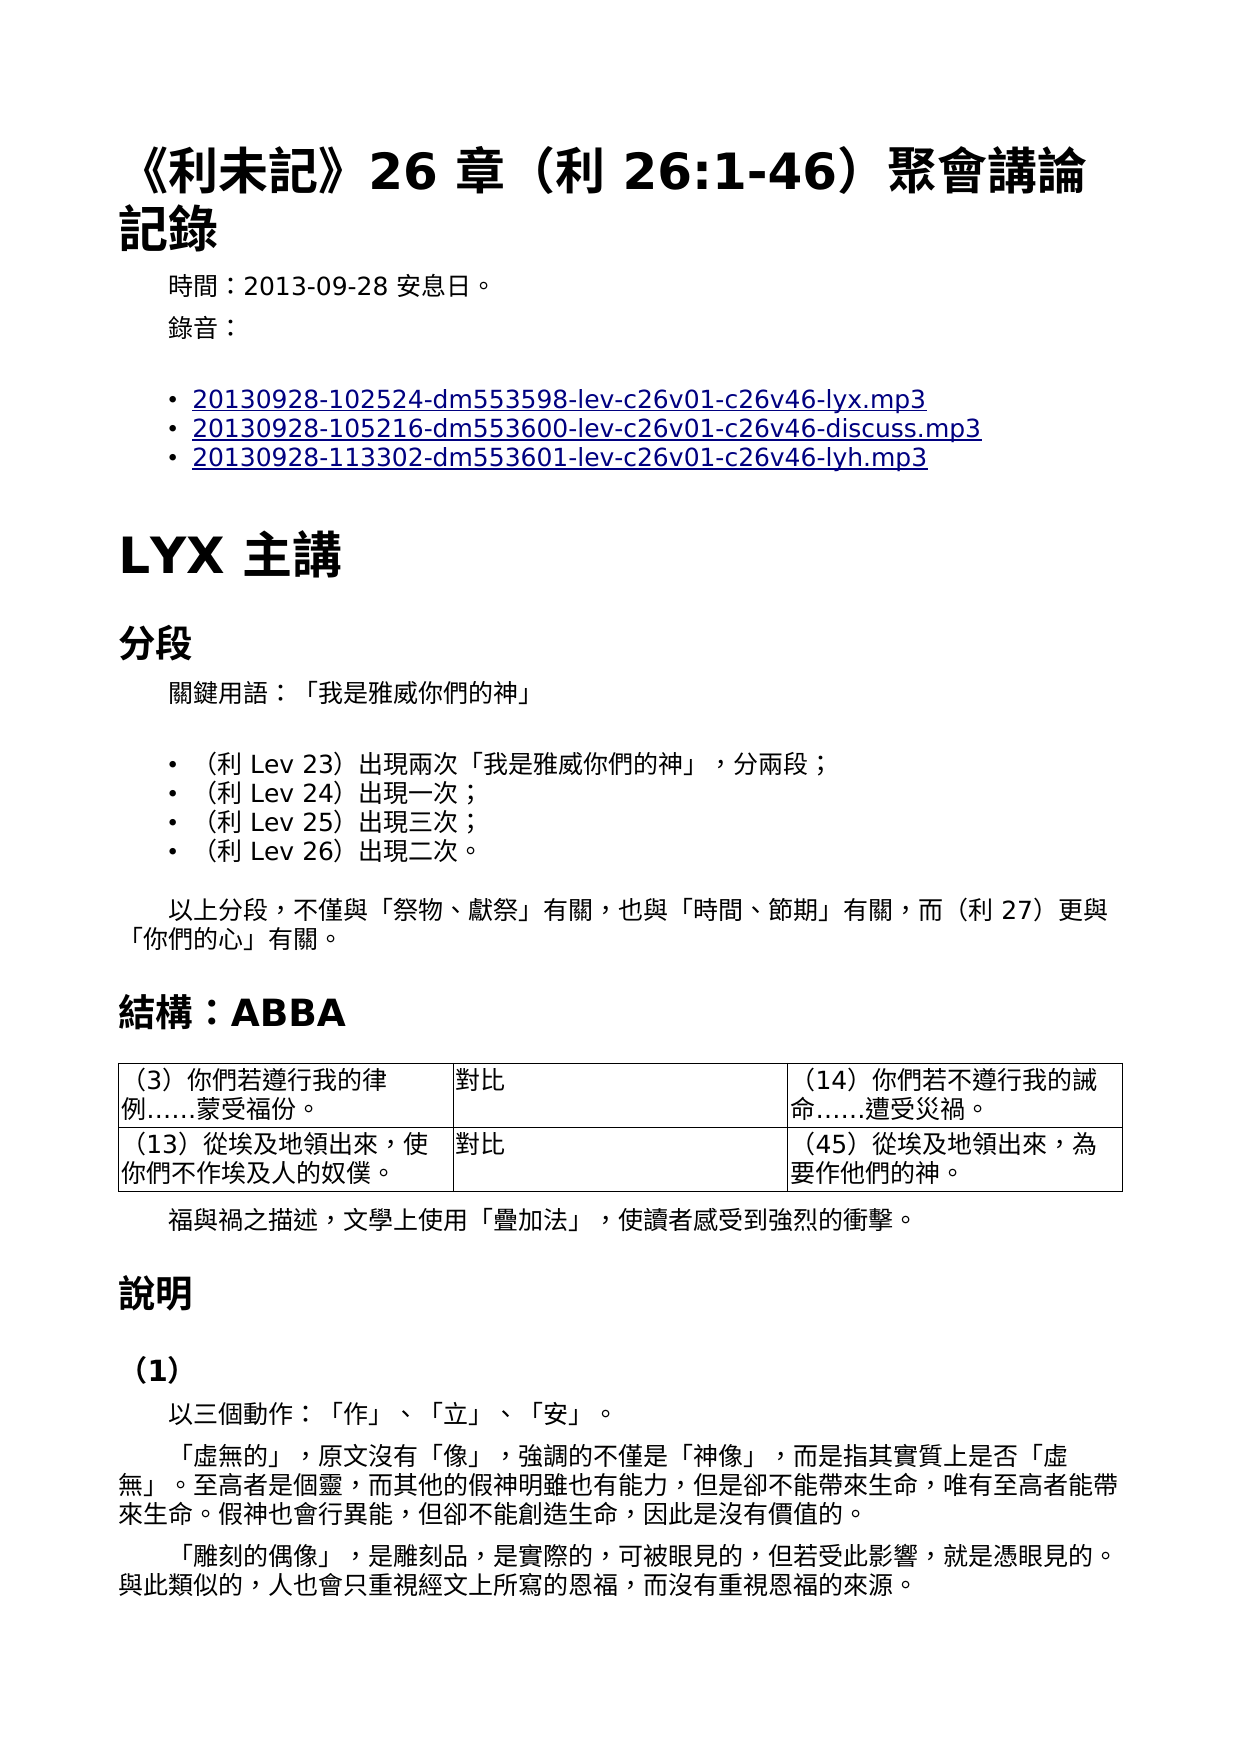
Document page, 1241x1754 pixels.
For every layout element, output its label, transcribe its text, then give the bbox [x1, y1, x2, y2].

table_cell （45）從埃及地領出來，為要作他們的神。 [788, 1128, 1122, 1191]
list 20130928-102524-dm553598-lev-c26v01-c26v46-lyx.mp3 [177, 385, 1122, 414]
list 20130928-113302-dm553601-lev-c26v01-c26v46-lyh.mp3 [177, 443, 1122, 472]
table_header 對比 [454, 1064, 787, 1127]
text 時間：2013-09-28 安息日。 [118, 272, 1122, 301]
text 關鍵用語：「我是雅威你們的神」 [118, 679, 1122, 708]
table_cell （13）從埃及地領出來，使你們不作埃及人的奴僕。 [119, 1128, 453, 1191]
table_header （3）你們若遵行我的律例……蒙受福份。 [119, 1064, 453, 1127]
subtitle 結構：ABBA [118, 992, 1122, 1036]
text 福與禍之描述，文學上使用「疊加法」，使讀者感受到強烈的衝擊。 [118, 1206, 1122, 1235]
list （利 Lev 23）出現兩次「我是雅威你們的神」，分兩段； [177, 750, 1122, 779]
text 「雕刻的偶像」，是雕刻品，是實際的，可被眼見的，但若受此影響，就是憑眼見的。與此類似的，人也會只重視經文上所寫的恩福，而沒有重視恩福的來源。 [118, 1542, 1122, 1601]
text 錄音： [118, 314, 1122, 343]
subtitle 《利未記》26 章（利 26:1-46）聚會講論記錄 [118, 143, 1122, 259]
list （利 Lev 25）出現三次； [177, 808, 1122, 837]
subtitle （1） [118, 1354, 1122, 1388]
text 以上分段，不僅與「祭物、獻祭」有關，也與「時間、節期」有關，而（利 27）更與「你們的心」有關。 [118, 896, 1122, 954]
subtitle 說明 [118, 1273, 1122, 1317]
subtitle LYX 主講 [118, 527, 1122, 585]
subtitle 分段 [118, 623, 1122, 666]
text 「虛無的」，原文沒有「像」，強調的不僅是「神像」，而是指其實質上是否「虛無」。至高者是個靈，而其他的假神明雖也有能力，但是卻不能帶來生命，唯有至高者能帶來生命。假神也會行異能，但卻不能創造生命，因此是沒有價值的。 [118, 1442, 1122, 1530]
table_cell 對比 [454, 1128, 787, 1191]
list 20130928-105216-dm553600-lev-c26v01-c26v46-discuss.mp3 [177, 414, 1122, 443]
list （利 Lev 24）出現一次； [177, 779, 1122, 808]
list （利 Lev 26）出現二次。 [177, 837, 1122, 867]
text 以三個動作：「作」、「立」、「安」。 [118, 1401, 1122, 1430]
table_header （14）你們若不遵行我的誡命……遭受災禍。 [788, 1064, 1122, 1127]
